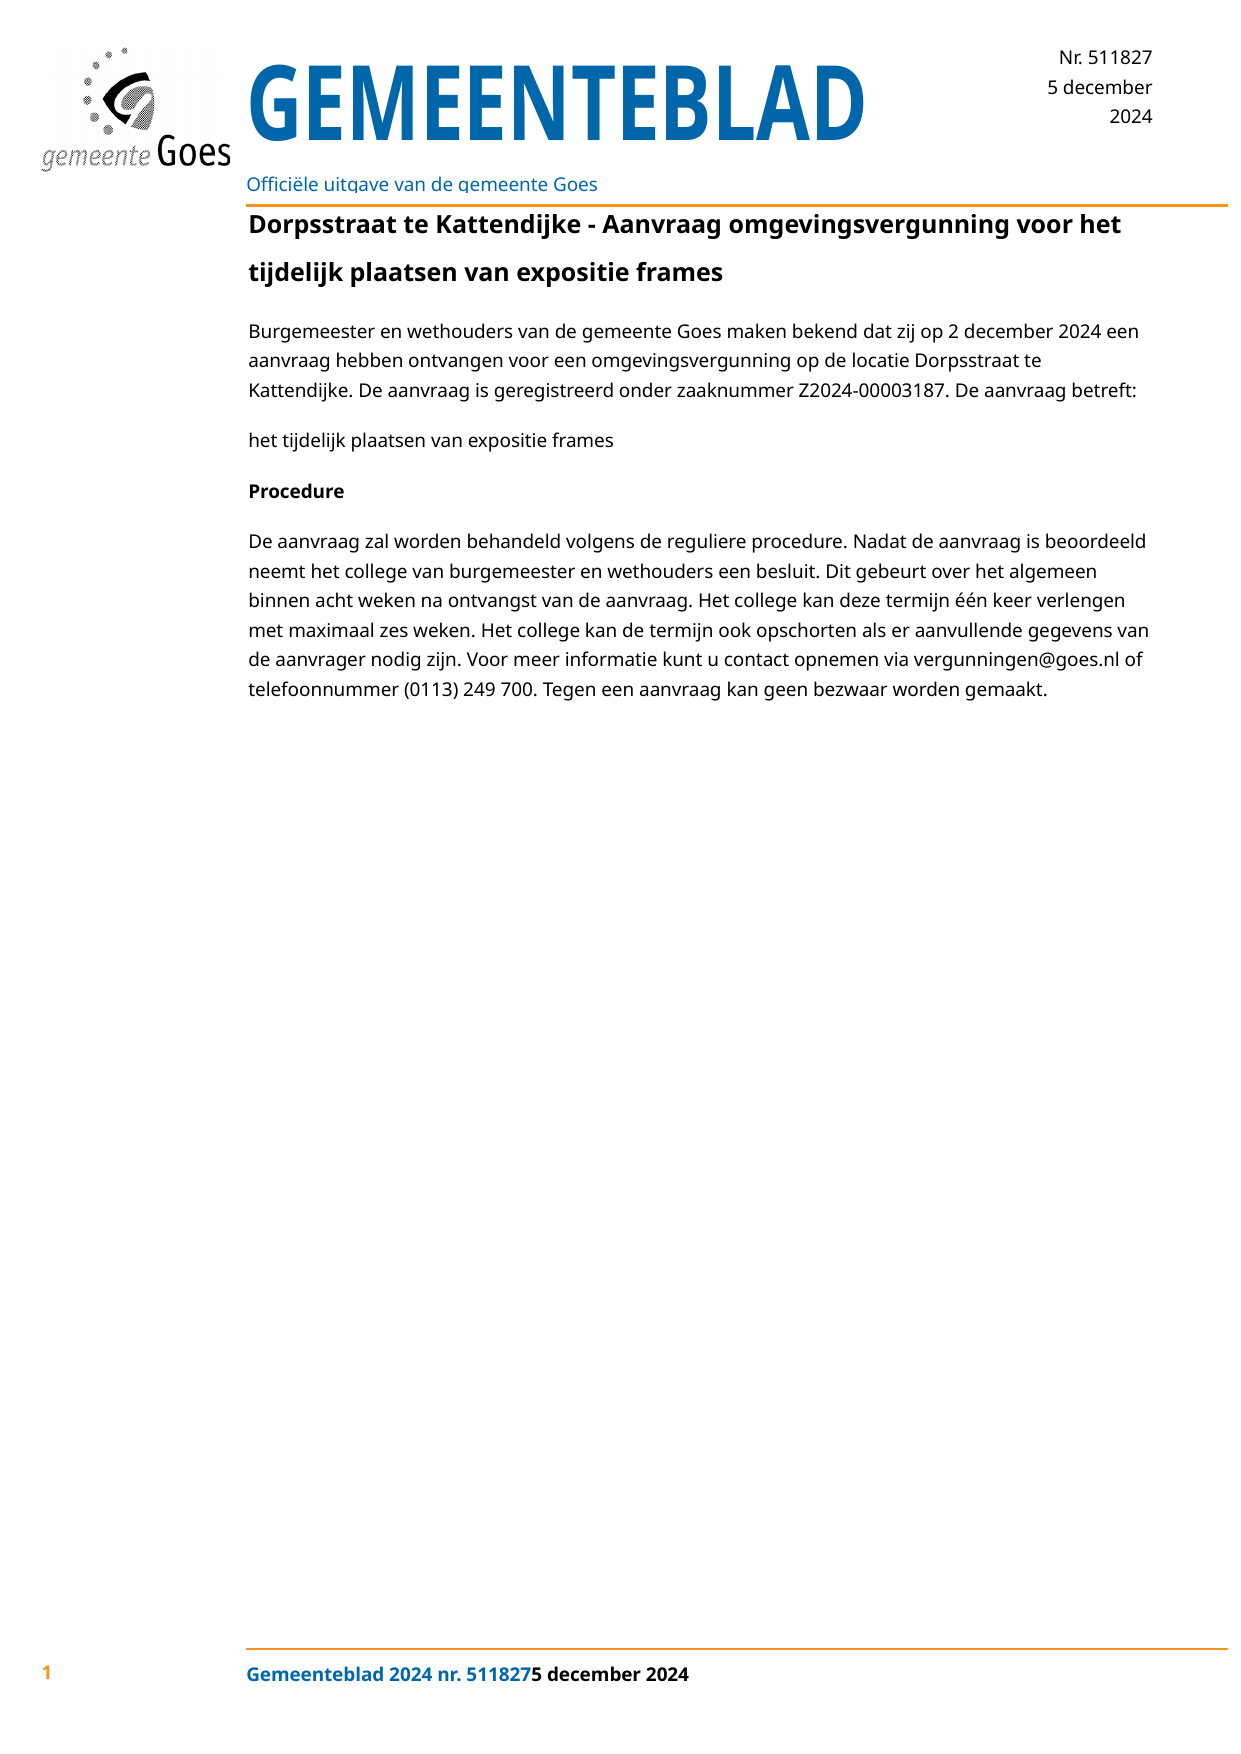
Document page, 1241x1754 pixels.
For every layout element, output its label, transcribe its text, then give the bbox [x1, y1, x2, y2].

text Burgemeester en wethouders van de gemeente Goes maken bekend dat zij op 2 december 2024 een aanvraag hebben ontvangen voor een omgevingsvergunning op de locatie Dorpsstraat te Kattendijke. De aanvraag is geregistreerd onder zaaknummer Z2024-00003187. De aanvraag betreft: [248, 318, 1152, 403]
text Procedure [248, 478, 1152, 504]
text het tijdelijk plaatsen van expositie frames [248, 427, 1152, 453]
text Dorpsstraat te Kattendijke - Aanvraag omgevingsvergunning voor het tijdelijk plaatsen van expositie frames [248, 207, 1152, 288]
picture [41, 47, 231, 172]
text De aanvraag zal worden behandeld volgens de reguliere procedure. Nadat de aanvraag is beoordeeld neemt het college van burgemeester en wethouders een besluit. Dit gebeurt over het algemeen binnen acht weken na ontvangst van de aanvraag. Het college kan deze termijn één keer verlengen met maximaal zes weken. Het college kan de termijn ook opschorten als er aanvullende gegevens van de aanvrager nodig zijn. Voor meer informatie kunt u contact opnemen via vergunningen@goes.nl of telefoonnummer (0113) 249 700. Tegen een aanvraag kan geen bezwaar worden gemaakt. [248, 528, 1152, 702]
